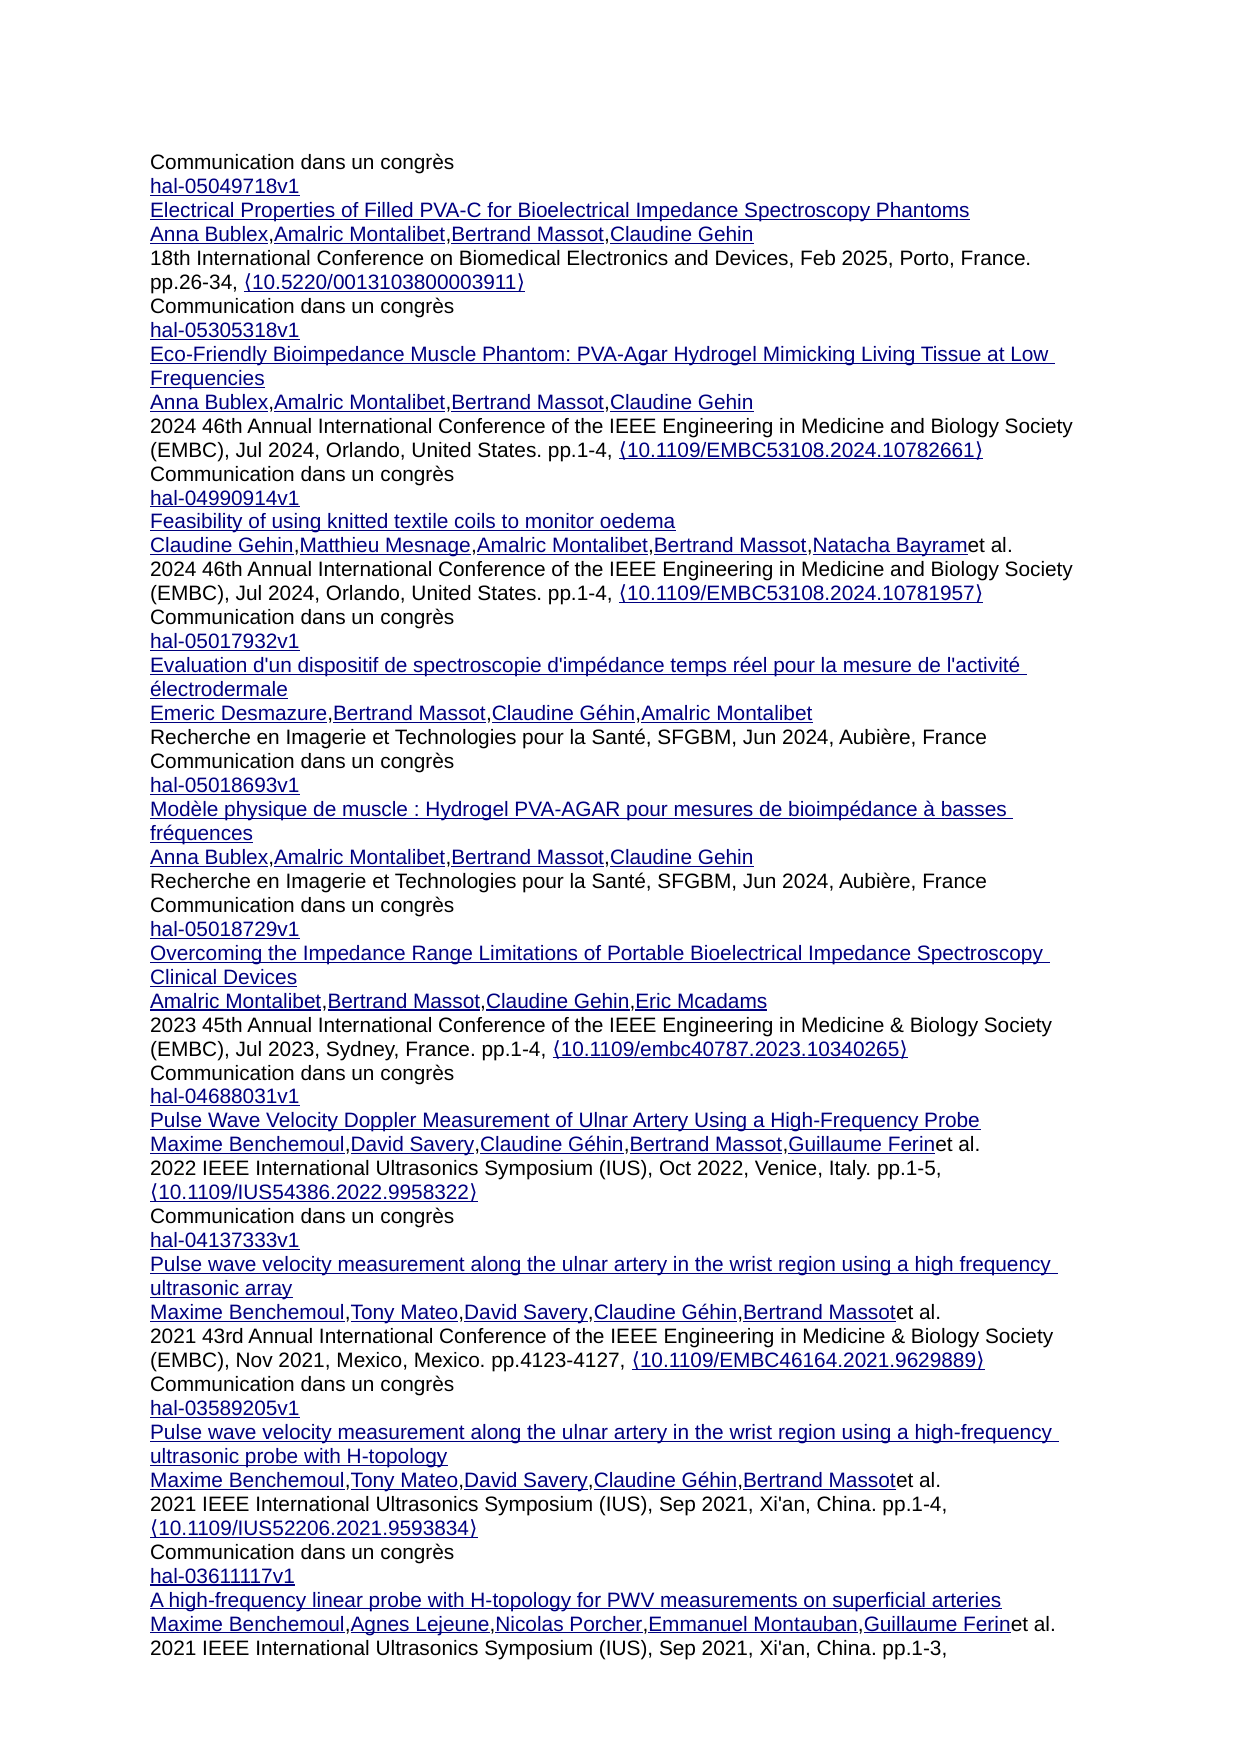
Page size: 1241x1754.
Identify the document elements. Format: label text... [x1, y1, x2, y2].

table_cell Pulse wave velocity measurement along the ulnar artery in the wrist region using a high frequency ultrasonic array Maxime Benchemoul,Tony Mateo,David Savery,Claudine Géhin,Bertrand Massotet al. 2021 43rd Annual International Conference of the IEEE Engineering in Medicine & Biology Society (EMBC), Nov 2021, Mexico, Mexico. pp.4123-4127, ⟨10.1109/EMBC46164.2021.9629889⟩ Communication dans un congrès hal-03589205v1 [150, 1252, 1090, 1420]
table_cell Electrical Properties of Filled PVA-C for Bioelectrical Impedance Spectroscopy Phantoms Anna Bublex,Amalric Montalibet,Bertrand Massot,Claudine Gehin 18th International Conference on Biomedical Electronics and Devices, Feb 2025, Porto, France. pp.26-34, ⟨10.5220/0013103800003911⟩ Communication dans un congrès hal-05305318v1 [150, 198, 1090, 342]
table_cell Evaluation d'un dispositif de spectroscopie d'impédance temps réel pour la mesure de l'activité électrodermale Emeric Desmazure,Bertrand Massot,Claudine Géhin,Amalric Montalibet Recherche en Imagerie et Technologies pour la Santé, SFGBM, Jun 2024, Aubière, France Communication dans un congrès hal-05018693v1 [150, 653, 1090, 797]
table_cell Pulse wave velocity measurement along the ulnar artery in the wrist region using a high-frequency ultrasonic probe with H-topology Maxime Benchemoul,Tony Mateo,David Savery,Claudine Géhin,Bertrand Massotet al. 2021 IEEE International Ultrasonics Symposium (IUS), Sep 2021, Xi'an, China. pp.1-4, ⟨10.1109/IUS52206.2021.9593834⟩ Communication dans un congrès hal-03611117v1 [150, 1420, 1090, 1587]
table_cell Overcoming the Impedance Range Limitations of Portable Bioelectrical Impedance Spectroscopy Clinical Devices Amalric Montalibet,Bertrand Massot,Claudine Gehin,Eric Mcadams 2023 45th Annual International Conference of the IEEE Engineering in Medicine & Biology Society (EMBC), Jul 2023, Sydney, France. pp.1-4, ⟨10.1109/embc40787.2023.10340265⟩ Communication dans un congrès hal-04688031v1 [150, 941, 1090, 1108]
table_cell Feasibility of using knitted textile coils to monitor oedema Claudine Gehin,Matthieu Mesnage,Amalric Montalibet,Bertrand Massot,Natacha Bayramet al. 2024 46th Annual International Conference of the IEEE Engineering in Medicine and Biology Society (EMBC), Jul 2024, Orlando, United States. pp.1-4, ⟨10.1109/EMBC53108.2024.10781957⟩ Communication dans un congrès hal-05017932v1 [150, 509, 1090, 653]
table_cell Eco-Friendly Bioimpedance Muscle Phantom: PVA-Agar Hydrogel Mimicking Living Tissue at Low Frequencies Anna Bublex,Amalric Montalibet,Bertrand Massot,Claudine Gehin 2024 46th Annual International Conference of the IEEE Engineering in Medicine and Biology Society (EMBC), Jul 2024, Orlando, United States. pp.1-4, ⟨10.1109/EMBC53108.2024.10782661⟩ Communication dans un congrès hal-04990914v1 [150, 342, 1090, 509]
table_cell Pulse Wave Velocity Doppler Measurement of Ulnar Artery Using a High-Frequency Probe Maxime Benchemoul,David Savery,Claudine Géhin,Bertrand Massot,Guillaume Ferinet al. 2022 IEEE International Ultrasonics Symposium (IUS), Oct 2022, Venice, Italy. pp.1-5, ⟨10.1109/IUS54386.2022.9958322⟩ Communication dans un congrès hal-04137333v1 [150, 1108, 1090, 1252]
table_cell Modèle physique de muscle : Hydrogel PVA-AGAR pour mesures de bioimpédance à basses fréquences Anna Bublex,Amalric Montalibet,Bertrand Massot,Claudine Gehin Recherche en Imagerie et Technologies pour la Santé, SFGBM, Jun 2024, Aubière, France Communication dans un congrès hal-05018729v1 [150, 797, 1090, 941]
table_cell Communication dans un congrès hal-05049718v1 [150, 150, 1090, 198]
table_cell A high-frequency linear probe with H-topology for PWV measurements on superficial arteries Maxime Benchemoul,Agnes Lejeune,Nicolas Porcher,Emmanuel Montauban,Guillaume Ferinet al. 2021 IEEE International Ultrasonics Symposium (IUS), Sep 2021, Xi'an, China. pp.1-3, [150, 1588, 1090, 1659]
